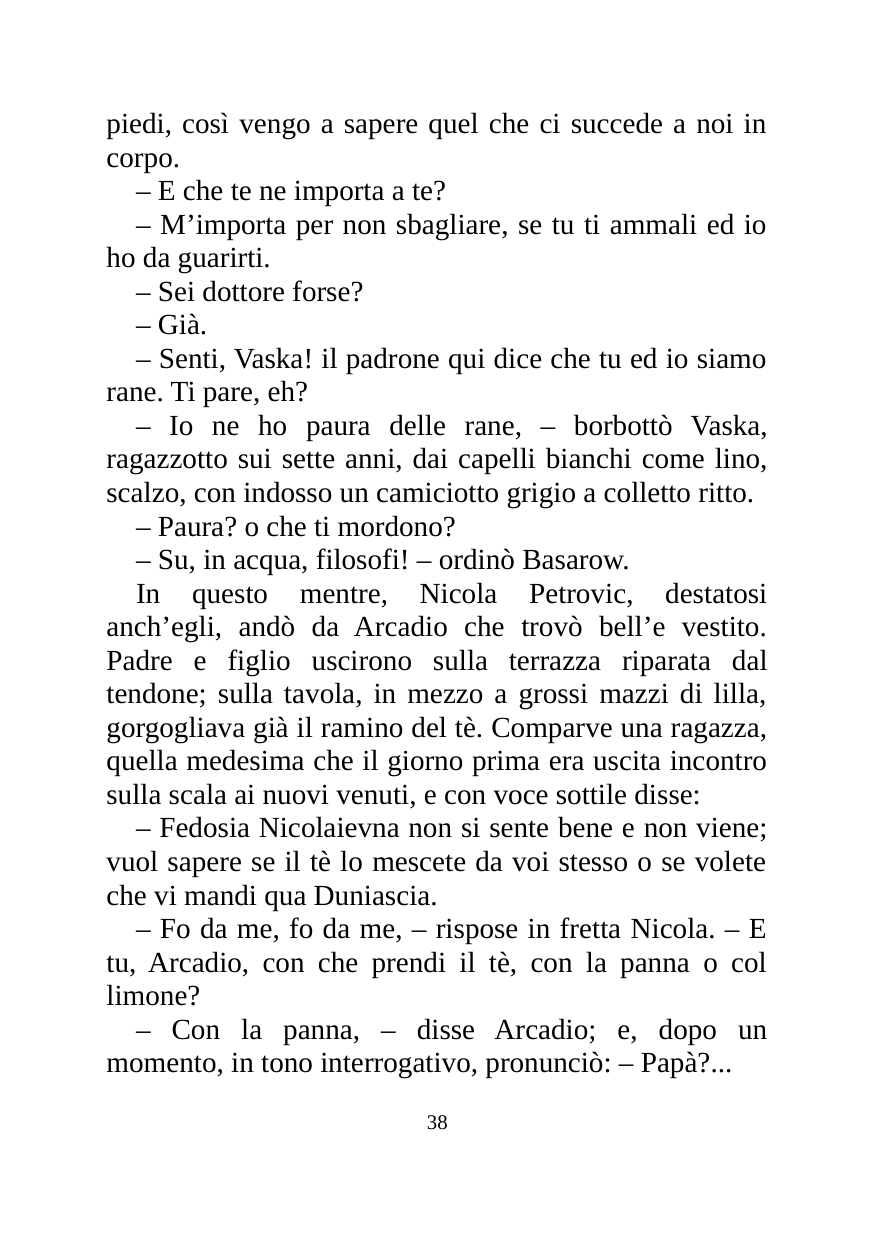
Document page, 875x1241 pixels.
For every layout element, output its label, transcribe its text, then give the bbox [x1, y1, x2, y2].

text – Paura? o che ti mordono? [106, 509, 768, 542]
text – Fo da me, fo da me, – rispose in fretta Nicola. – E tu, Arcadio, con che prendi il tè, con la panna o col limone? [106, 911, 768, 1012]
text piedi, così vengo a sapere quel che ci succede a noi in corpo. [106, 106, 768, 173]
text – Senti, Vaska! il padrone qui dice che tu ed io siamo rane. Ti pare, eh? [106, 341, 768, 408]
text – Io ne ho paura delle rane, – borbottò Vaska, ragazzotto sui sette anni, dai capelli bianchi come lino, scalzo, con indosso un camiciotto grigio a colletto ritto. [106, 408, 768, 509]
text – Su, in acqua, filosofi! – ordinò Basarow. [106, 542, 768, 576]
text – Sei dottore forse? [106, 274, 768, 307]
text – Fedosia Nicolaievna non si sente bene e non viene; vuol sapere se il tè lo mescete da voi stesso o se volete che vi mandi qua Duniascia. [106, 811, 768, 911]
text – Con la panna, – disse Arcadio; e, dopo un momento, in tono interrogativo, pronunciò: – Papà?... [106, 1012, 768, 1079]
text – E che te ne importa a te? [106, 173, 768, 207]
text – M’importa per non sbagliare, se tu ti ammali ed io ho da guarirti. [106, 207, 768, 274]
text In questo mentre, Nicola Petrovic, destatosi anch’egli, andò da Arcadio che trovò bell’e vestito. Padre e figlio uscirono sulla terrazza riparata dal tendone; sulla tavola, in mezzo a grossi mazzi di lilla, gorgogliava già il ramino del tè. Comparve una ragazza, quella medesima che il giorno prima era uscita incontro sulla scala ai nuovi venuti, e con voce sottile disse: [106, 576, 768, 811]
text – Già. [106, 307, 768, 341]
